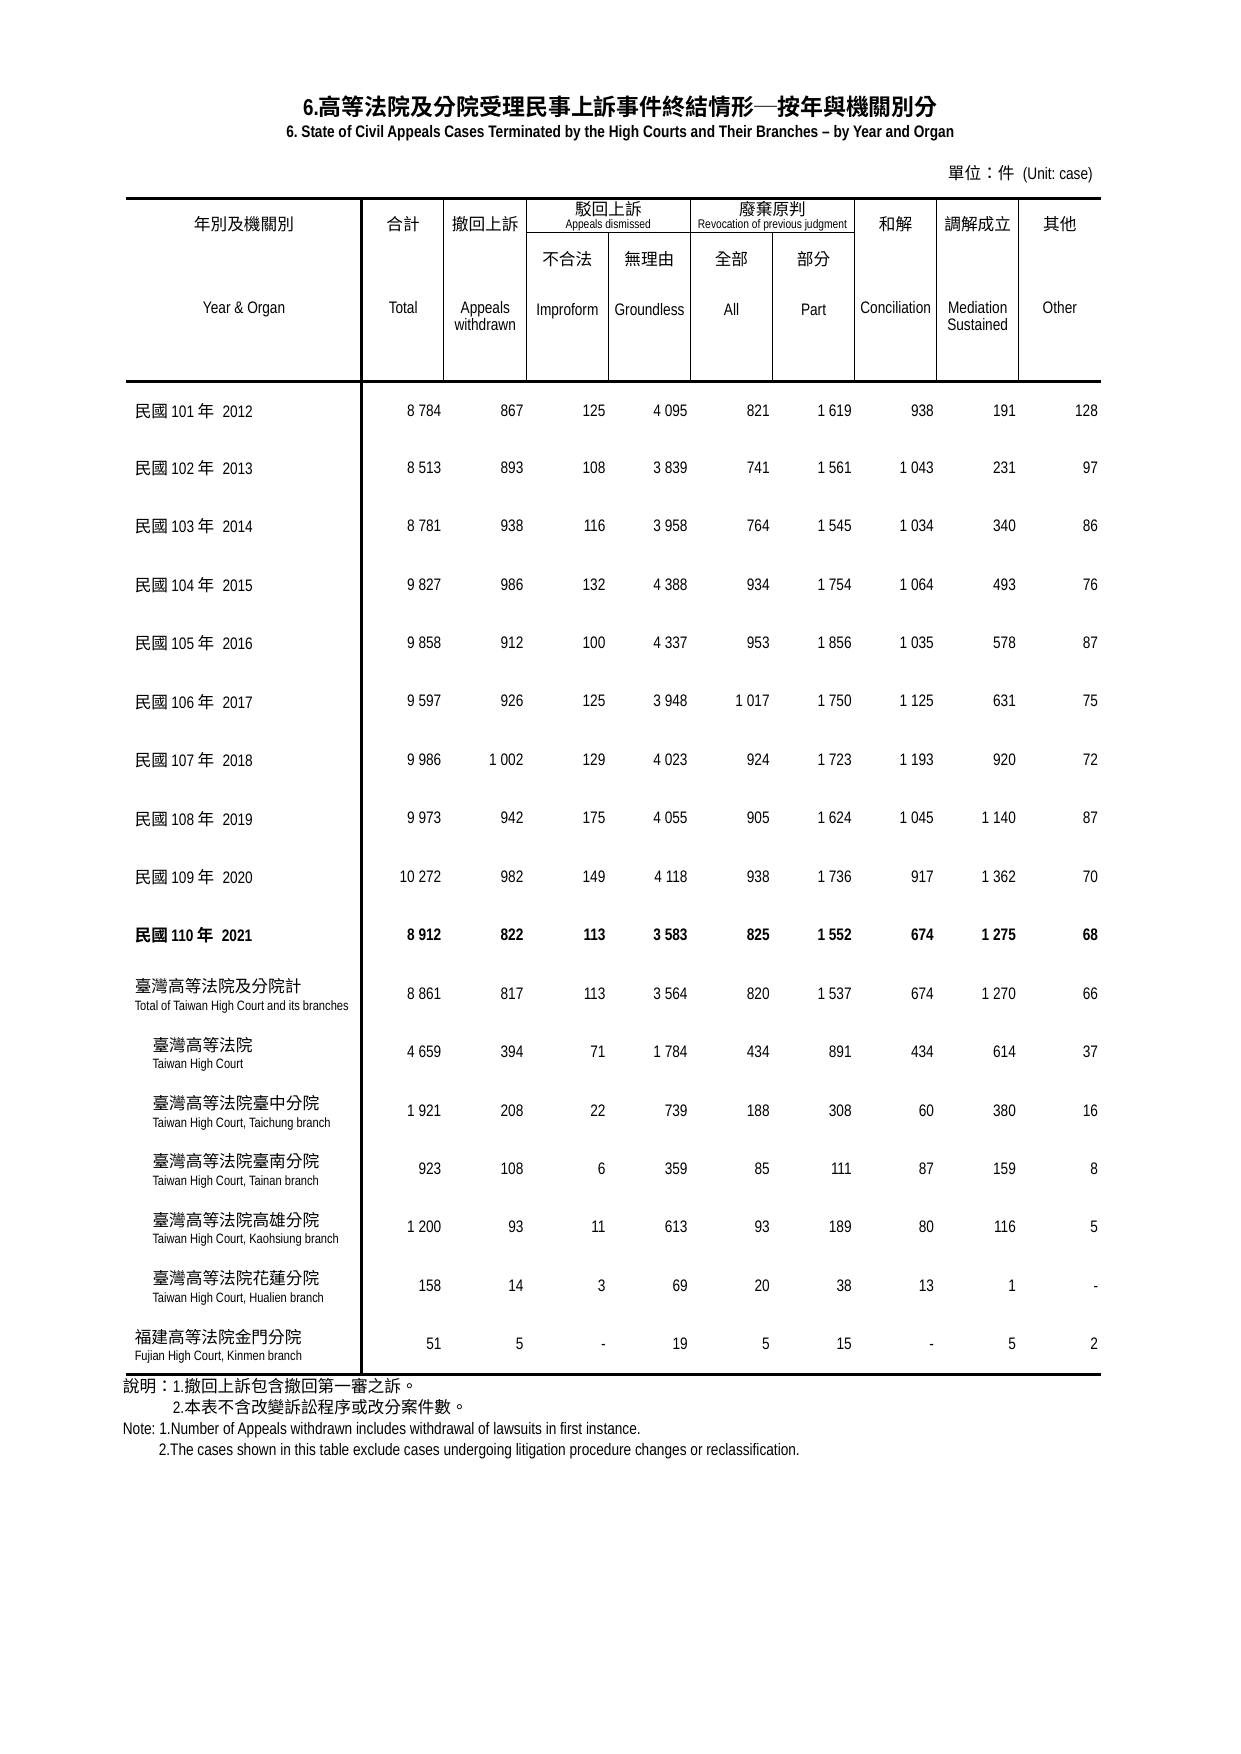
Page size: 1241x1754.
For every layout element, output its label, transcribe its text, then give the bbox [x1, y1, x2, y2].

table_header 合計 Total [363, 200, 443, 379]
table_cell 923 [363, 1139, 444, 1198]
table_cell 15 [772, 1315, 854, 1373]
table_cell 5 [690, 1315, 772, 1373]
table_cell 臺灣高等法院及分院計 Total of Taiwan High Court and its branches [126, 964, 360, 1022]
table_cell 3 [526, 1256, 608, 1314]
table_cell 民國104年 2015 [126, 555, 360, 613]
table_cell 22 [526, 1081, 608, 1139]
table_cell 民國101年 2012 [126, 383, 360, 438]
table_cell 8 781 [363, 496, 444, 555]
text Note: 1.Number of Appeals withdrawn includes withdrawal of lawsuits in first instance. [123, 1418, 1092, 1438]
table_cell 1 561 [772, 438, 854, 496]
table_cell 578 [936, 613, 1018, 672]
table_cell 9 827 [363, 555, 444, 613]
text 2.本表不含改變訴訟程序或改分案件數。 [148, 1397, 1092, 1418]
table_cell 1 545 [772, 496, 854, 555]
table_cell 87 [1019, 613, 1101, 672]
table_header 年別及機關別 Year & Organ [126, 200, 360, 379]
table_cell 87 [1019, 789, 1101, 847]
table_cell 116 [936, 1198, 1018, 1256]
table_cell 37 [1019, 1022, 1101, 1081]
table_cell 340 [936, 496, 1018, 555]
table_cell 1 200 [363, 1198, 444, 1256]
table_cell 434 [854, 1022, 936, 1081]
table_cell 982 [444, 847, 526, 905]
table_cell 4 388 [608, 555, 690, 613]
table_cell 1 921 [363, 1081, 444, 1139]
table_cell 4 659 [363, 1022, 444, 1081]
table_cell 1 035 [854, 613, 936, 672]
text 6.高等法院及分院受理民事上訴事件終結情形─按年與機關別分 [148, 89, 1092, 122]
table_cell - [526, 1315, 608, 1373]
table_cell 359 [608, 1139, 690, 1198]
table_cell 福建高等法院金門分院 Fujian High Court, Kinmen branch [126, 1315, 360, 1373]
table_cell 臺灣高等法院花蓮分院 Taiwan High Court, Hualien branch [126, 1256, 360, 1314]
table_cell 1 017 [690, 672, 772, 730]
table_cell 867 [444, 383, 526, 438]
table_cell 部分 Part [773, 233, 854, 379]
table_cell 764 [690, 496, 772, 555]
text 6. State of Civil Appeals Cases Terminated by the High Courts and Their Branches – by Year and Organ [148, 122, 1092, 141]
table_cell 80 [854, 1198, 936, 1256]
table_cell 11 [526, 1198, 608, 1256]
table_cell 8 912 [363, 905, 444, 964]
table_cell 912 [444, 613, 526, 672]
table_cell 175 [526, 789, 608, 847]
table_cell 434 [690, 1022, 772, 1081]
table_cell 613 [608, 1198, 690, 1256]
table_header 和解 Conciliation [855, 200, 936, 379]
table_cell 民國108年 2019 [126, 789, 360, 847]
table_cell 4 118 [608, 847, 690, 905]
table_cell 493 [936, 555, 1018, 613]
table_cell 1 362 [936, 847, 1018, 905]
table_header 廢棄原判 Revocation of previous judgment [691, 200, 854, 232]
table_cell 93 [690, 1198, 772, 1256]
table_cell 986 [444, 555, 526, 613]
table_cell 111 [772, 1139, 854, 1198]
table_cell 民國107年 2018 [126, 730, 360, 788]
table_cell 825 [690, 905, 772, 964]
table_cell 674 [854, 964, 936, 1022]
table_cell 129 [526, 730, 608, 788]
table_cell 1 619 [772, 383, 854, 438]
table_cell 380 [936, 1081, 1018, 1139]
table_cell 953 [690, 613, 772, 672]
table_header 調解成立 Mediation Sustained [937, 200, 1018, 379]
table_cell 149 [526, 847, 608, 905]
table_cell 4 337 [608, 613, 690, 672]
table_cell 191 [936, 383, 1018, 438]
table_cell 14 [444, 1256, 526, 1314]
table_cell 71 [526, 1022, 608, 1081]
table_cell 70 [1019, 847, 1101, 905]
table_cell 5 [1019, 1198, 1101, 1256]
table_cell 308 [772, 1081, 854, 1139]
table_header 其他 Other [1019, 200, 1101, 379]
table_cell 9 973 [363, 789, 444, 847]
table_cell 87 [854, 1139, 936, 1198]
table_cell 2 [1019, 1315, 1101, 1373]
table_cell 113 [526, 964, 608, 1022]
table_cell 1 750 [772, 672, 854, 730]
table_cell 1 270 [936, 964, 1018, 1022]
table_cell 1 125 [854, 672, 936, 730]
table_cell 938 [854, 383, 936, 438]
table_cell 民國103年 2014 [126, 496, 360, 555]
table_cell 4 095 [608, 383, 690, 438]
table_cell 66 [1019, 964, 1101, 1022]
table_cell 臺灣高等法院臺南分院 Taiwan High Court, Tainan branch [126, 1139, 360, 1198]
table_cell 臺灣高等法院臺中分院 Taiwan High Court, Taichung branch [126, 1081, 360, 1139]
table_cell 917 [854, 847, 936, 905]
table_cell 9 597 [363, 672, 444, 730]
table_cell 19 [608, 1315, 690, 1373]
table_cell 1 723 [772, 730, 854, 788]
table_header 撤回上訴 Appeals withdrawn [444, 200, 526, 379]
table_cell 16 [1019, 1081, 1101, 1139]
table_cell 8 861 [363, 964, 444, 1022]
table_cell 4 023 [608, 730, 690, 788]
table_cell 189 [772, 1198, 854, 1256]
table_cell 3 564 [608, 964, 690, 1022]
table_cell 9 858 [363, 613, 444, 672]
table_cell 72 [1019, 730, 1101, 788]
table_cell 631 [936, 672, 1018, 730]
table_cell 938 [444, 496, 526, 555]
table_cell 1 034 [854, 496, 936, 555]
table_cell 125 [526, 383, 608, 438]
table_cell 1 784 [608, 1022, 690, 1081]
table_cell 1 193 [854, 730, 936, 788]
table_cell 3 839 [608, 438, 690, 496]
table_cell 5 [444, 1315, 526, 1373]
table_cell 1 140 [936, 789, 1018, 847]
table_cell 全部 All [691, 233, 772, 379]
table_cell 1 754 [772, 555, 854, 613]
table_cell 6 [526, 1139, 608, 1198]
table_cell 113 [526, 905, 608, 964]
table_cell 民國106年 2017 [126, 672, 360, 730]
table_cell 1 856 [772, 613, 854, 672]
table_cell 86 [1019, 496, 1101, 555]
table_cell 108 [526, 438, 608, 496]
table_cell 60 [854, 1081, 936, 1139]
table_cell 905 [690, 789, 772, 847]
table_cell 820 [690, 964, 772, 1022]
table_cell 民國102年 2013 [126, 438, 360, 496]
table_cell 1 [936, 1256, 1018, 1314]
table_cell 817 [444, 964, 526, 1022]
table_cell 893 [444, 438, 526, 496]
table_cell 4 055 [608, 789, 690, 847]
table_cell 3 948 [608, 672, 690, 730]
table_cell 132 [526, 555, 608, 613]
table_cell 38 [772, 1256, 854, 1314]
table_cell 1 736 [772, 847, 854, 905]
table_cell 942 [444, 789, 526, 847]
table_cell 不合法 Improform [527, 233, 608, 379]
table_cell 75 [1019, 672, 1101, 730]
table_cell 97 [1019, 438, 1101, 496]
table_cell 1 045 [854, 789, 936, 847]
table_cell 926 [444, 672, 526, 730]
table_cell 9 986 [363, 730, 444, 788]
table_cell 741 [690, 438, 772, 496]
table_cell 1 552 [772, 905, 854, 964]
table_cell 無理由 Groundless [609, 233, 690, 379]
table_cell 85 [690, 1139, 772, 1198]
table_cell 民國110年 2021 [126, 905, 360, 964]
table_cell 臺灣高等法院 Taiwan High Court [126, 1022, 360, 1081]
table_cell 1 064 [854, 555, 936, 613]
table_cell 民國109年 2020 [126, 847, 360, 905]
text 單位：件 (Unit: case) [148, 160, 1092, 184]
table_cell 民國105年 2016 [126, 613, 360, 672]
table_cell 93 [444, 1198, 526, 1256]
table_cell 76 [1019, 555, 1101, 613]
table_cell 108 [444, 1139, 526, 1198]
table_cell 8 784 [363, 383, 444, 438]
text 說明：1.撤回上訴包含撤回第一審之訴。 [123, 1376, 1092, 1397]
table_cell - [1019, 1256, 1101, 1314]
table_cell 920 [936, 730, 1018, 788]
table_cell 128 [1019, 383, 1101, 438]
table_header 駁回上訴 Appeals dismissed [527, 200, 690, 232]
text 2.The cases shown in this table exclude cases undergoing litigation procedure changes or reclassification. [148, 1438, 1092, 1459]
table_cell 3 583 [608, 905, 690, 964]
table_cell 51 [363, 1315, 444, 1373]
table_cell 158 [363, 1256, 444, 1314]
table_cell 938 [690, 847, 772, 905]
table_cell 934 [690, 555, 772, 613]
table_cell 394 [444, 1022, 526, 1081]
table_cell 13 [854, 1256, 936, 1314]
table_cell 924 [690, 730, 772, 788]
table_cell 231 [936, 438, 1018, 496]
table_cell 1 002 [444, 730, 526, 788]
table_cell 821 [690, 383, 772, 438]
table_cell 69 [608, 1256, 690, 1314]
table_cell 5 [936, 1315, 1018, 1373]
table_cell 臺灣高等法院高雄分院 Taiwan High Court, Kaohsiung branch [126, 1198, 360, 1256]
table_cell 891 [772, 1022, 854, 1081]
table_cell 1 043 [854, 438, 936, 496]
table_cell 1 537 [772, 964, 854, 1022]
table_cell 208 [444, 1081, 526, 1139]
table_cell 10 272 [363, 847, 444, 905]
table_cell 188 [690, 1081, 772, 1139]
table_cell 3 958 [608, 496, 690, 555]
table_cell 8 513 [363, 438, 444, 496]
table_cell - [854, 1315, 936, 1373]
table_cell 125 [526, 672, 608, 730]
table_cell 1 275 [936, 905, 1018, 964]
table_cell 674 [854, 905, 936, 964]
table_cell 1 624 [772, 789, 854, 847]
table_cell 20 [690, 1256, 772, 1314]
table_cell 8 [1019, 1139, 1101, 1198]
table_cell 100 [526, 613, 608, 672]
table_cell 159 [936, 1139, 1018, 1198]
table_cell 822 [444, 905, 526, 964]
table_cell 116 [526, 496, 608, 555]
table_cell 614 [936, 1022, 1018, 1081]
table_cell 68 [1019, 905, 1101, 964]
table_cell 739 [608, 1081, 690, 1139]
